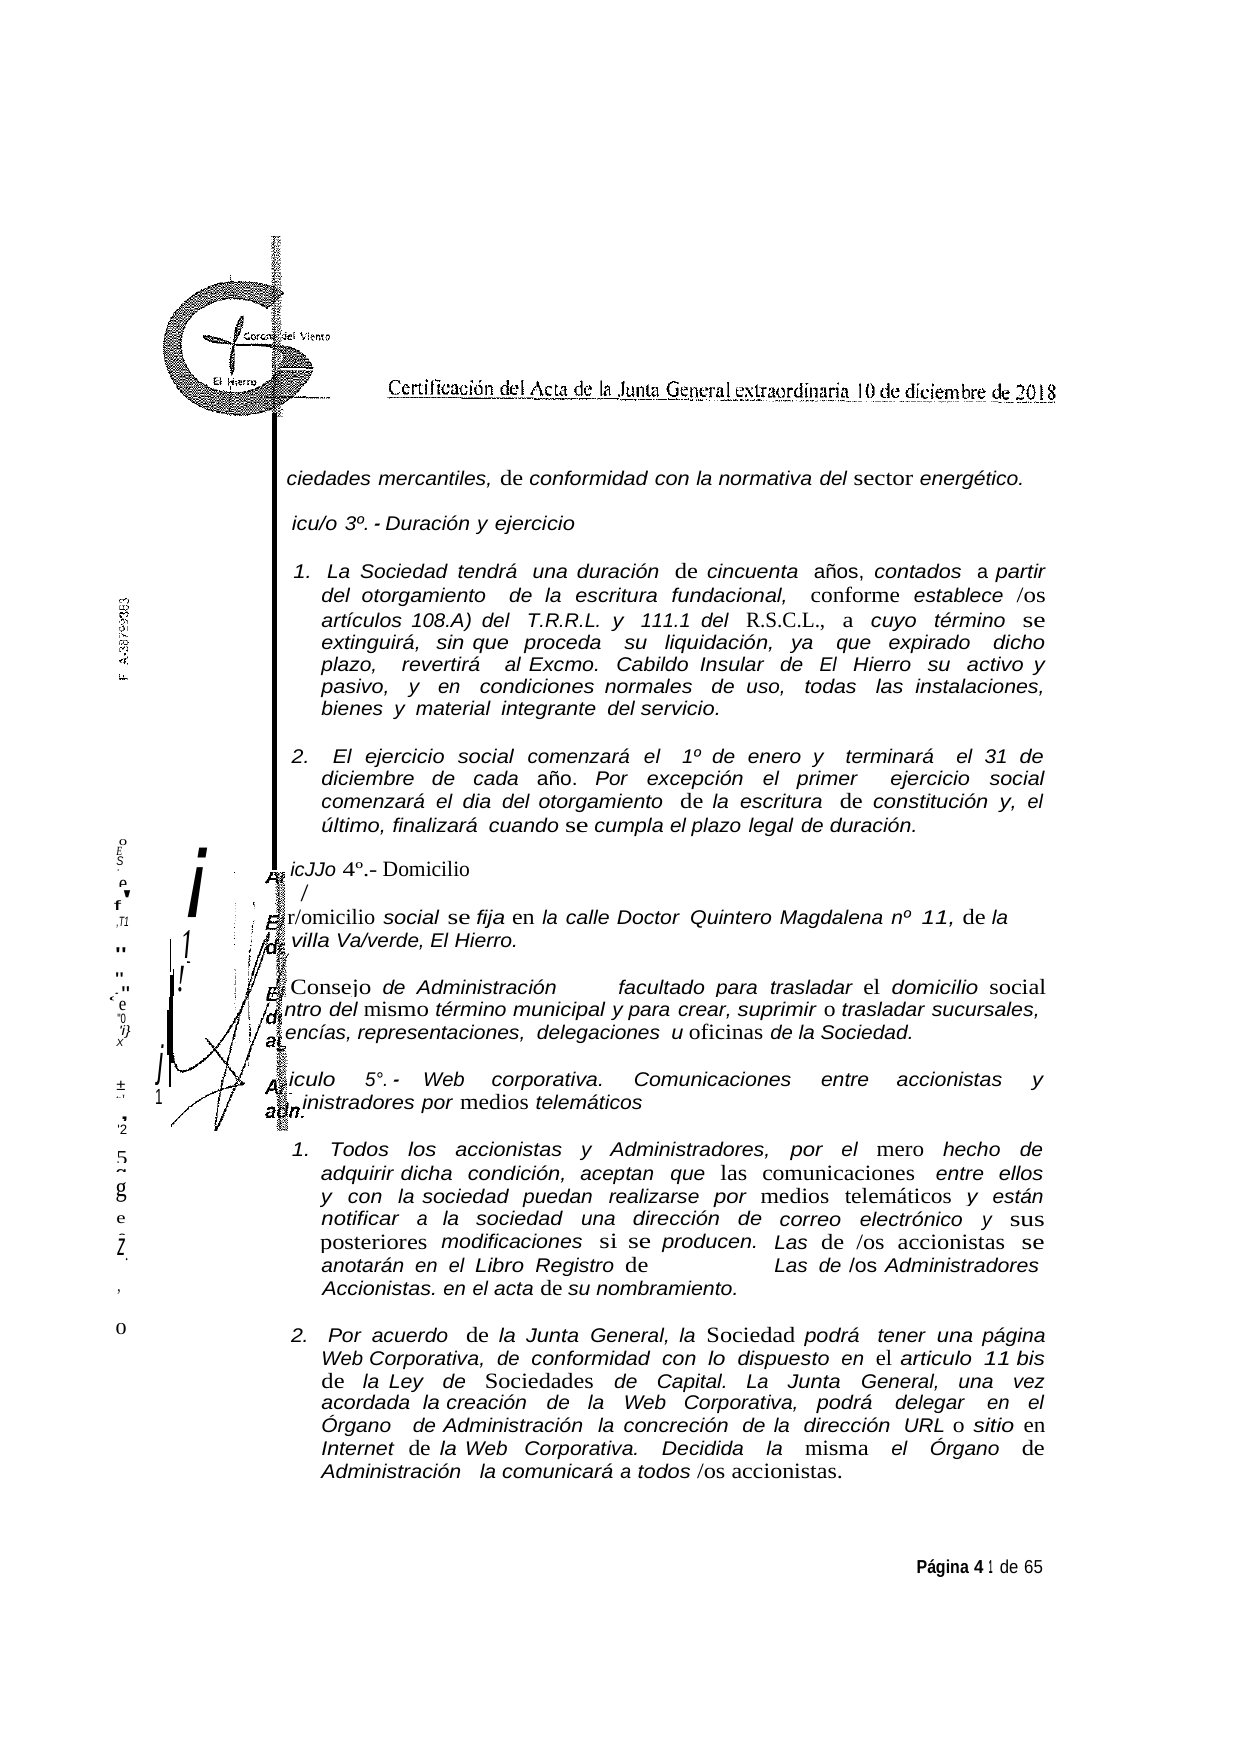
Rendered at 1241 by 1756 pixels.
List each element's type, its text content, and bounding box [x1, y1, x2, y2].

text 'i} [118, 1025, 132, 1038]
text 1 [155, 1085, 165, 1109]
text g [115, 1172, 129, 1202]
text z., [117, 1235, 129, 1298]
text correo electrónico y sus Las de /os accionistas se Las de /os Administradores [774, 1208, 1045, 1277]
text facultado para trasladar el domicilio social [618, 975, 1047, 999]
text o E S: [116, 838, 127, 871]
text y [1032, 1069, 1045, 1091]
text e [116, 1208, 129, 1227]
text 2. Por acuerdo de la Junta General, la Sociedad podrá tener una página Web Corporativa, de conformidad con lo dispuesto en el articulo 11 bis de la Ley de Sociedades de Capital. La Junta General, una vez acordada la creación de la Web Corporativa, podrá delegar en el Órgano de Administración la concreción de la dirección URL o sitio en Internet de la Web Corporativa. Decidida la misma el Órgano de Administración la comunicará a todos /os accionistas. [291, 1324, 1045, 1483]
text e [118, 871, 129, 887]
text 5 [116, 1146, 129, 1163]
text / [300, 881, 1047, 906]
text 1. Todos los accionistas y Administradores, por el mero hecho de adquirir dicha condición, aceptan que las comunicaciones entre ellos y con la sociedad puedan realizarse por medios telemáticos y están obligados a [292, 1138, 1044, 1209]
text ! [176, 958, 187, 1000]
text Comunicaciones entre [633, 1069, 872, 1091]
text g [115, 1163, 129, 1172]
text X [116, 1038, 132, 1049]
text ¿" [109, 978, 130, 999]
text 1. La Sociedad tendrá una duración de cincuenta años, contados a partir del otorgamiento de la escritura fundacional, conforme establece /os artículos 108.A) del T.R.R.L. y 111.1 del R.S.C.L., a cuyo término se extinguirá, sin que proceda su liquidación, ya que expirado dicho plazo, revertirá al Excmo. Cabildo Insular de El Hierro su activo y pasivo, y en condiciones normales de uso, todas las instalaciones, bienes y material integrante del servicio. [293, 559, 1046, 719]
text posteriores [320, 1229, 430, 1253]
text icu/o 3º.·Duración y ejercicio social [292, 513, 636, 537]
text º, [118, 1054, 138, 1102]
text anotarán en el Libro Registro de Accionistas. en el acta de su nombramiento. [321, 1254, 763, 1300]
text ciedades mercantiles, de conformidad con la normativa del sector energético. [286, 466, 1031, 490]
text 2 [118, 1231, 128, 1235]
text "0 [117, 1014, 132, 1025]
text 5°.· Web [365, 1069, 467, 1090]
text 0 [115, 1319, 128, 1338]
text accionistas [896, 1069, 1005, 1091]
text r/omicilio social se fija en la calle Doctor Quintero Magdalena nº 11, de la villa Va/verde, El Hierro. [287, 906, 1046, 953]
text ntro del mismo término municipal y para crear, suprimir o trasladar sucursales, encías, representaciones, delegaciones u oficinas de la Sociedad. [284, 998, 1043, 1044]
text 1 [181, 921, 196, 974]
text '2 [117, 1122, 129, 1137]
text inistradores por medios telemáticos [302, 1090, 647, 1114]
text Página 4 1 de 65 [916, 1557, 1044, 1578]
text e [118, 994, 132, 1014]
text icJJo 4º.- Domicilio [290, 857, 1047, 881]
text ± [116, 1076, 127, 1092]
text f' [113, 887, 133, 917]
text la sociedad una dirección de modificaciones si se producen. [441, 1209, 764, 1253]
text t¡J [116, 1092, 127, 1098]
text corporativa. [491, 1069, 607, 1090]
text 2. El ejercicio social comenzará el 1º de enero y terminará el 31 de diciembre de cada año. Por excepción el primer ejercicio social comenzará el dia del otorgamiento de la escritura de constitución y, el último, finalizará cuando se cumpla el plazo legal de duración. [291, 746, 1045, 837]
text iculo [289, 1069, 337, 1091]
text ¡ [185, 817, 215, 923]
text j [158, 1039, 165, 1085]
text Consejo de Administración está [290, 975, 610, 997]
text ,T1 [116, 917, 133, 929]
text ,, [118, 1098, 129, 1121]
text notificar a [321, 1208, 430, 1229]
text "" [115, 929, 133, 986]
text o [116, 1298, 129, 1302]
